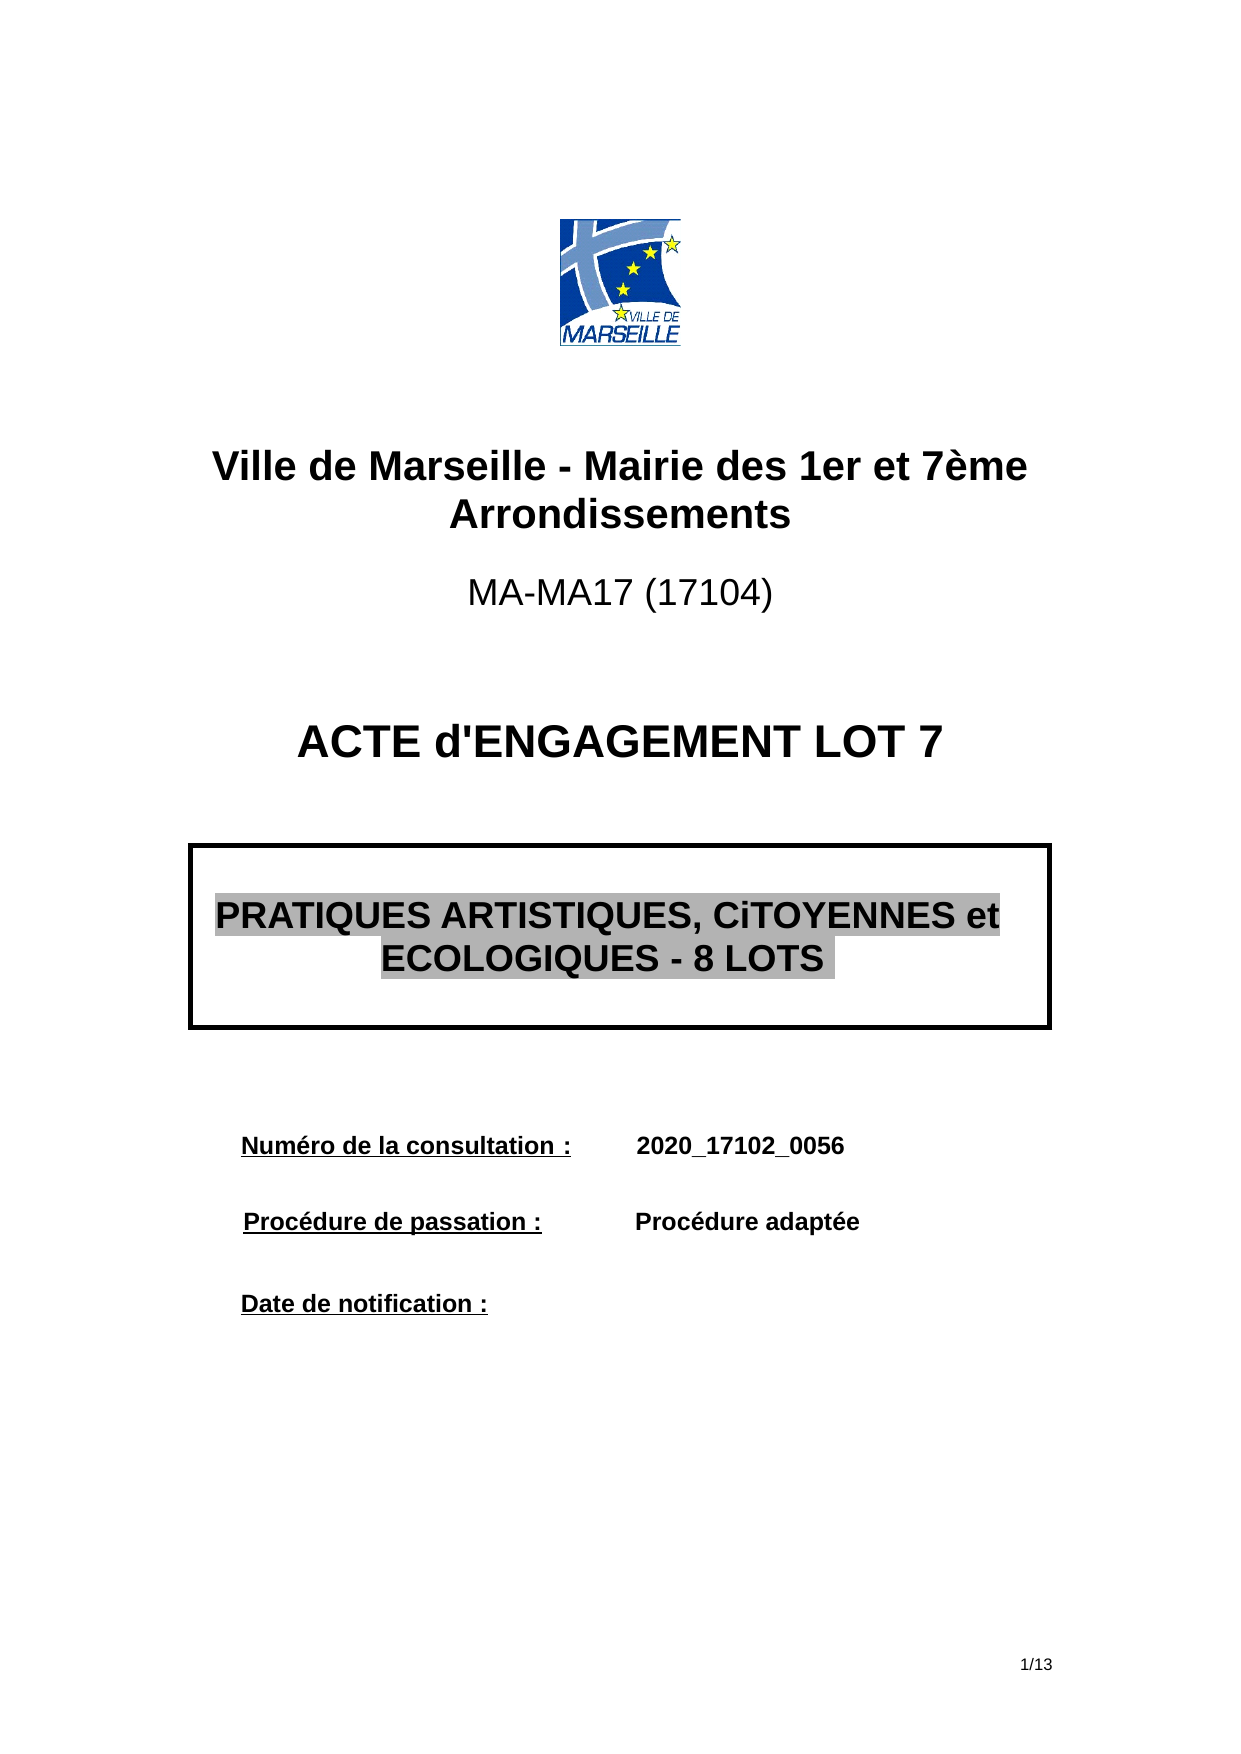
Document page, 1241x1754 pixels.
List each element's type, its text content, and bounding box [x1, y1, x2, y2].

text Numéro de la consultation : 2020_17102_0056 [241, 1131, 1052, 1159]
text Procédure de passation : Procédure adaptée [243, 1207, 1052, 1236]
text PRATIQUES ARTISTIQUES, CiTOYENNES et ECOLOGIQUES - 8 LOTS [193, 886, 1047, 979]
text Ville de Marseille - Mairie des 1er et 7ème Arrondissements [188, 441, 1052, 537]
text ACTE d'ENGAGEMENT LOT 7 [188, 714, 1052, 767]
text MA-MA17 (17104) [188, 571, 1052, 614]
text Date de notification : [241, 1289, 1052, 1318]
